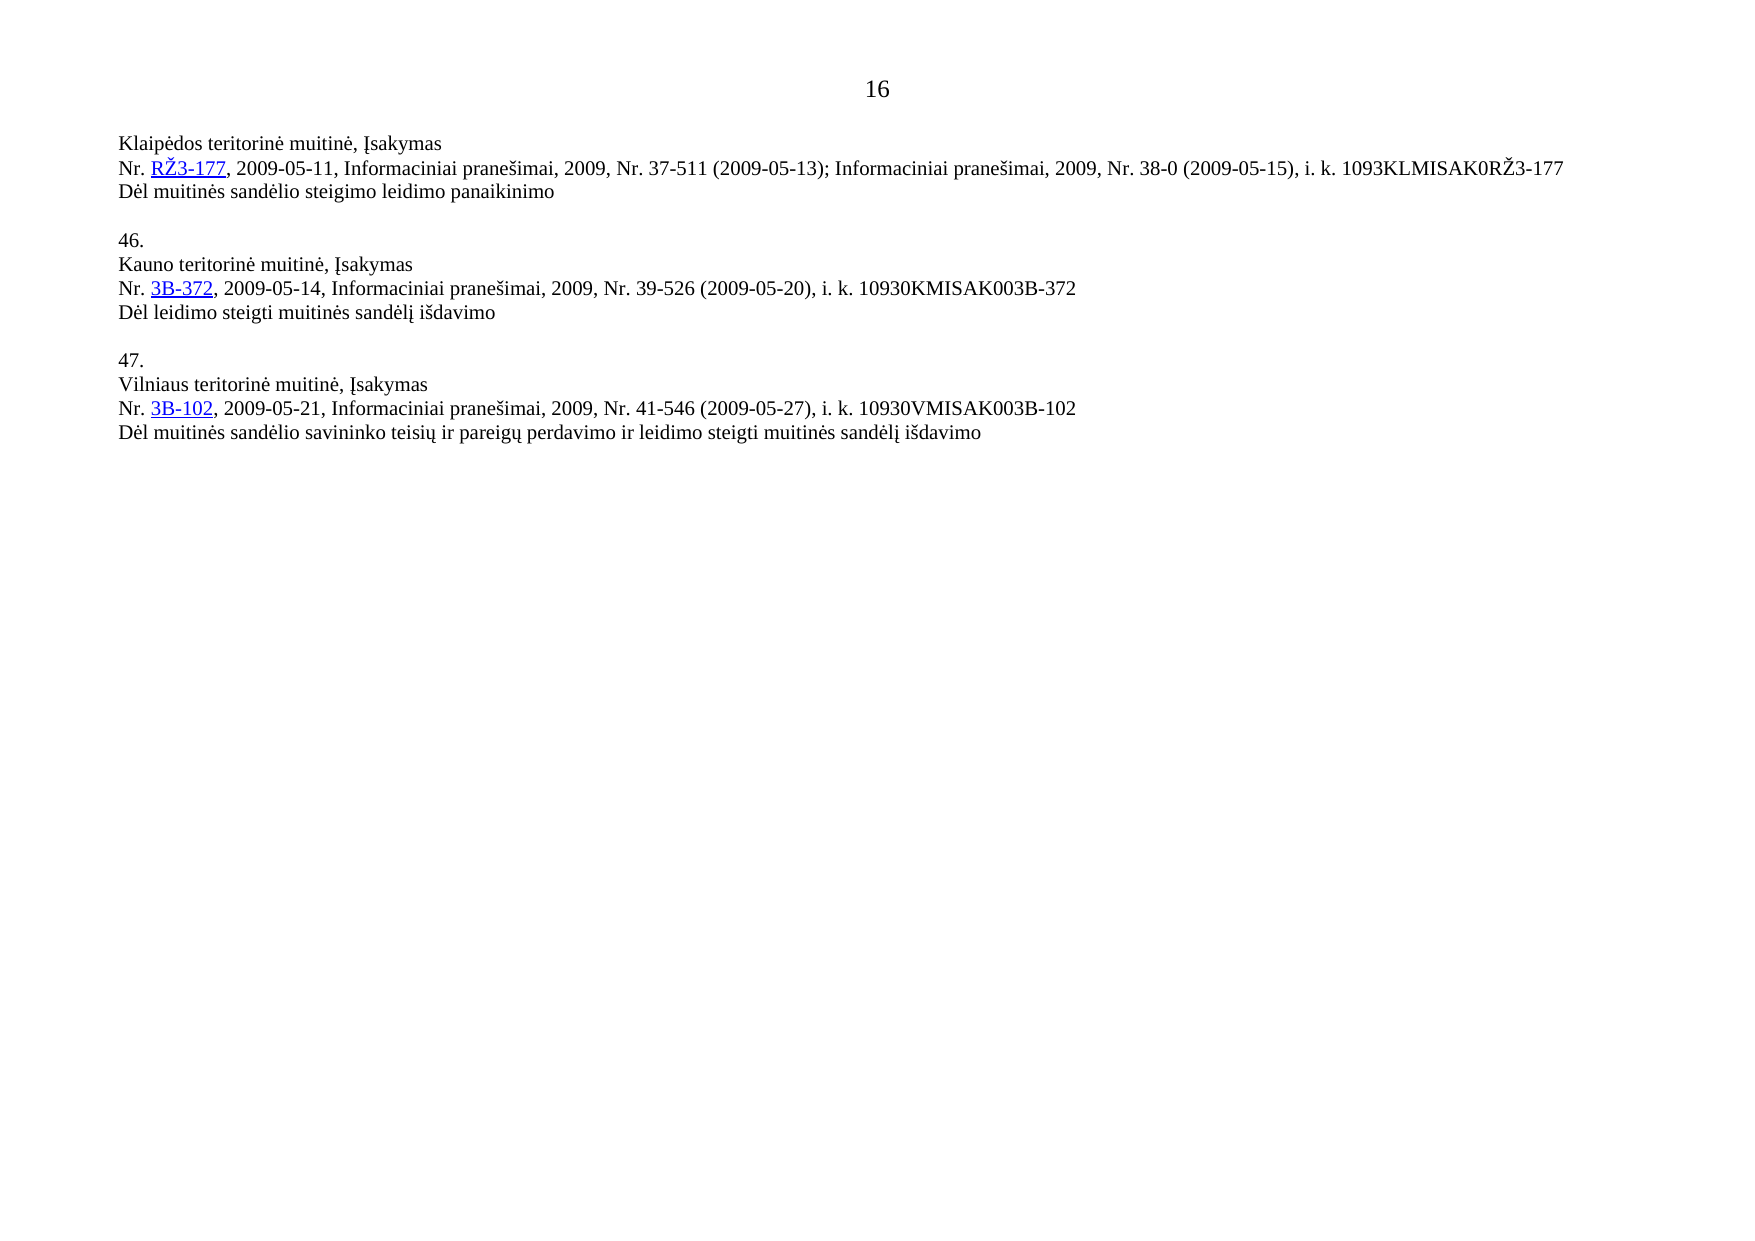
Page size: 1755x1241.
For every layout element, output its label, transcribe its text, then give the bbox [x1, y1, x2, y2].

text Nr. 3B-102, 2009-05-21, Informaciniai pranešimai, 2009, Nr. 41-546 (2009-05-27), i. k. 10930VMISAK003B-102 [118, 396, 1636, 420]
text Vilniaus teritorinė muitinė, Įsakymas [118, 372, 1636, 396]
text Nr. 3B-372, 2009-05-14, Informaciniai pranešimai, 2009, Nr. 39-526 (2009-05-20), i. k. 10930KMISAK003B-372 [118, 276, 1636, 300]
text 47. [118, 348, 1636, 372]
text Dėl muitinės sandėlio savininko teisių ir pareigų perdavimo ir leidimo steigti muitinės sandėlį išdavimo [118, 420, 1636, 444]
text Dėl leidimo steigti muitinės sandėlį išdavimo [118, 300, 1636, 324]
text Dėl muitinės sandėlio steigimo leidimo panaikinimo [118, 179, 1636, 203]
text Kauno teritorinė muitinė, Įsakymas [118, 252, 1636, 276]
text Nr. RŽ3-177, 2009-05-11, Informaciniai pranešimai, 2009, Nr. 37-511 (2009-05-13); Informaciniai pranešimai, 2009, Nr. 38-0 (2009-05-15), i. k. 1093KLMISAK0RŽ3-177 [118, 155, 1636, 179]
text Klaipėdos teritorinė muitinė, Įsakymas [118, 131, 1636, 155]
text 46. [118, 228, 1636, 252]
